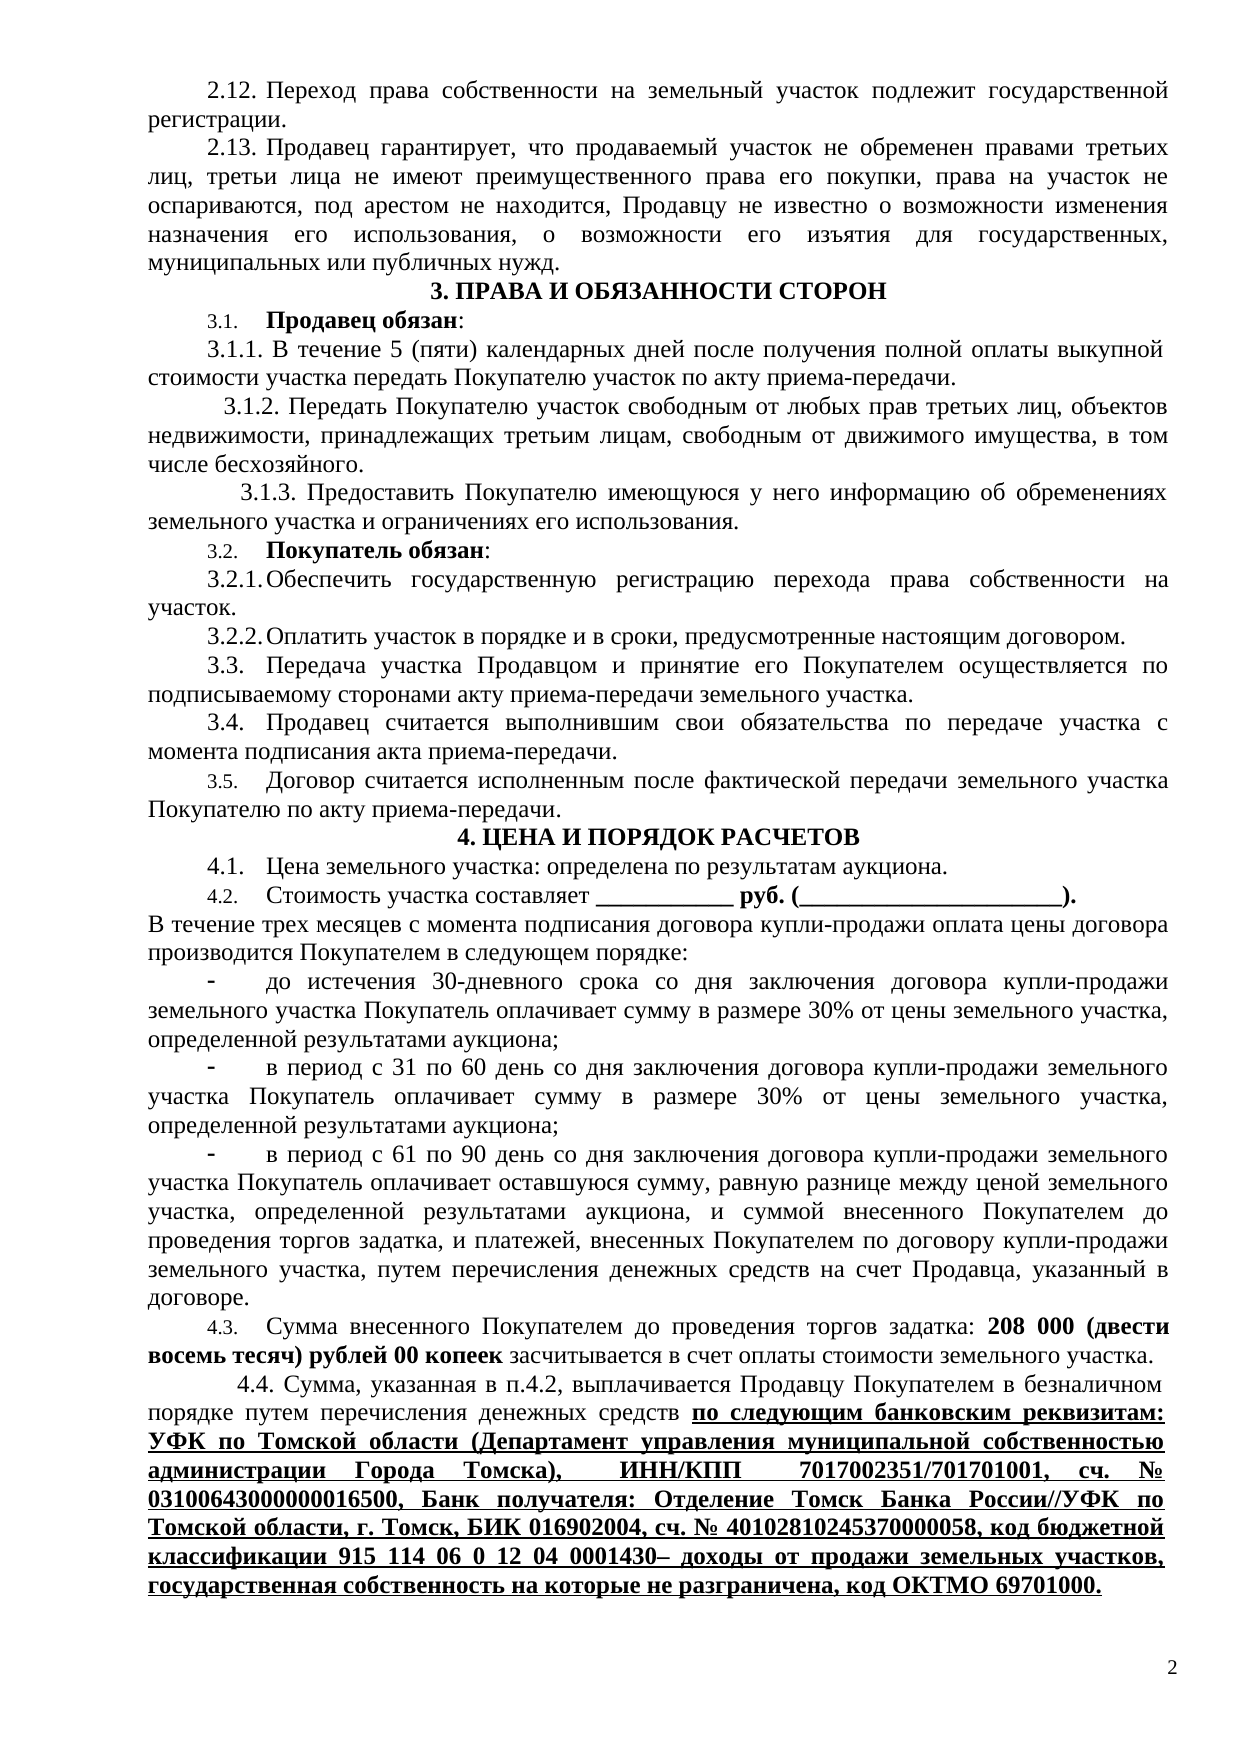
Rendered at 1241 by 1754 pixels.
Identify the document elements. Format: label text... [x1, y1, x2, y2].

text В течение трех месяцев с момента подписания договора купли-продажи оплата цены договора производится Покупателем в следующем порядке: [148, 909, 1169, 966]
list Цена земельного участка: определена по результатам аукциона. [148, 851, 1169, 880]
list классификации 915 114 06 0 12 04 0001430– доходы от продажи земельных участков, [148, 1539, 1165, 1566]
list Договор считается исполненным после фактической передачи земельного участка Покупателю по акту приема-передачи. [148, 765, 1169, 822]
text 3. ПРАВА И ОБЯЗАННОСТИ СТОРОН [148, 276, 1169, 305]
list администрации Города Томска), ИНН/КПП 7017002351/701701001, сч. № [148, 1453, 1165, 1480]
list в период с 61 по 90 день со дня заключения договора купли-продажи земельного участка Покупатель оплачивает оставшуюся сумму, равную разнице между ценой земельного участка, определенной результатами аукциона, и суммой внесенного Покупателем до проведения торгов задатка, и платежей, внесенных Покупателем по договору купли-продажи земельного участка, путем перечисления денежных средств на счет Продавца, указанный в договоре. [148, 1139, 1169, 1311]
text 3.1.3. Предоставить Покупателю имеющуюся у него информацию об обременениях земельного участка и ограничениях его использования. [148, 477, 1169, 535]
text 3.1.1. В течение 5 (пяти) календарных дней после получения полной оплаты выкупной стоимости участка передать Покупателю участок по акту приема-передачи. [148, 334, 1165, 391]
list Передача участка Продавцом и принятие его Покупателем осуществляется по подписываемому сторонами акту приема-передачи земельного участка. [148, 650, 1169, 707]
text 3.1.2. Передать Покупателю участок свободным от любых прав третьих лиц, объектов недвижимости, принадлежащих третьим лицам, свободным от движимого имущества, в том числе бесхозяйного. [148, 391, 1169, 477]
list в период с 31 по 60 день со дня заключения договора купли-продажи земельного участка Покупатель оплачивает сумму в размере 30% от цены земельного участка, определенной результатами аукциона; [148, 1052, 1169, 1139]
list до истечения 30-дневного срока со дня заключения договора купли-продажи земельного участка Покупатель оплачивает сумму в размере 30% от цены земельного участка, определенной результатами аукциона; [148, 966, 1169, 1052]
list Оплатить участок в порядке и в сроки, предусмотренные настоящим договором. [148, 621, 1169, 650]
list Продавец обязан: [148, 305, 1169, 334]
text 4. ЦЕНА И ПОРЯДОК РАСЧЕТОВ [148, 822, 1169, 851]
list Продавец гарантирует, что продаваемый участок не обременен правами третьих лиц, третьи лица не имеют преимущественного права его покупки, права на участок не оспариваются, под арестом не находится, Продавцу не известно о возможности изменения назначения его использования, о возможности его изъятия для государственных, муниципальных или публичных нужд. [148, 132, 1169, 276]
list Переход права собственности на земельный участок подлежит государственной регистрации. [148, 75, 1169, 132]
list Обеспечить государственную регистрацию перехода права собственности на участок. [148, 564, 1169, 621]
list Томской области, г. Томск, БИК 016902004, сч. № 40102810245370000058, код бюджетной [148, 1510, 1165, 1537]
list 4.4. Сумма, указанная в п.4.2, выплачивается Продавцу Покупателем в безналичном порядке путем перечисления денежных средств по следующим банковским реквизитам: УФК по Томской области (Департамент управления муниципальной собственностью [148, 1369, 1165, 1451]
list Продавец считается выполнившим свои обязательства по передаче участка с момента подписания акта приема-передачи. [148, 707, 1169, 765]
list Сумма внесенного Покупателем до проведения торгов задатка: 208 000 (двести восемь тесяч) рублей 00 копеек засчитывается в счет оплаты стоимости земельного участка. [148, 1311, 1169, 1369]
list 03100643000000016500, Банк получателя: Отделение Томск Банка России//УФК по [148, 1481, 1165, 1509]
list Покупатель обязан: [148, 535, 1169, 564]
list Стоимость участка составляет ___________ руб. (_____________________). [148, 880, 1169, 909]
list государственная собственность на которые не разграничена, код ОКТМО 69701000. [148, 1568, 1165, 1599]
